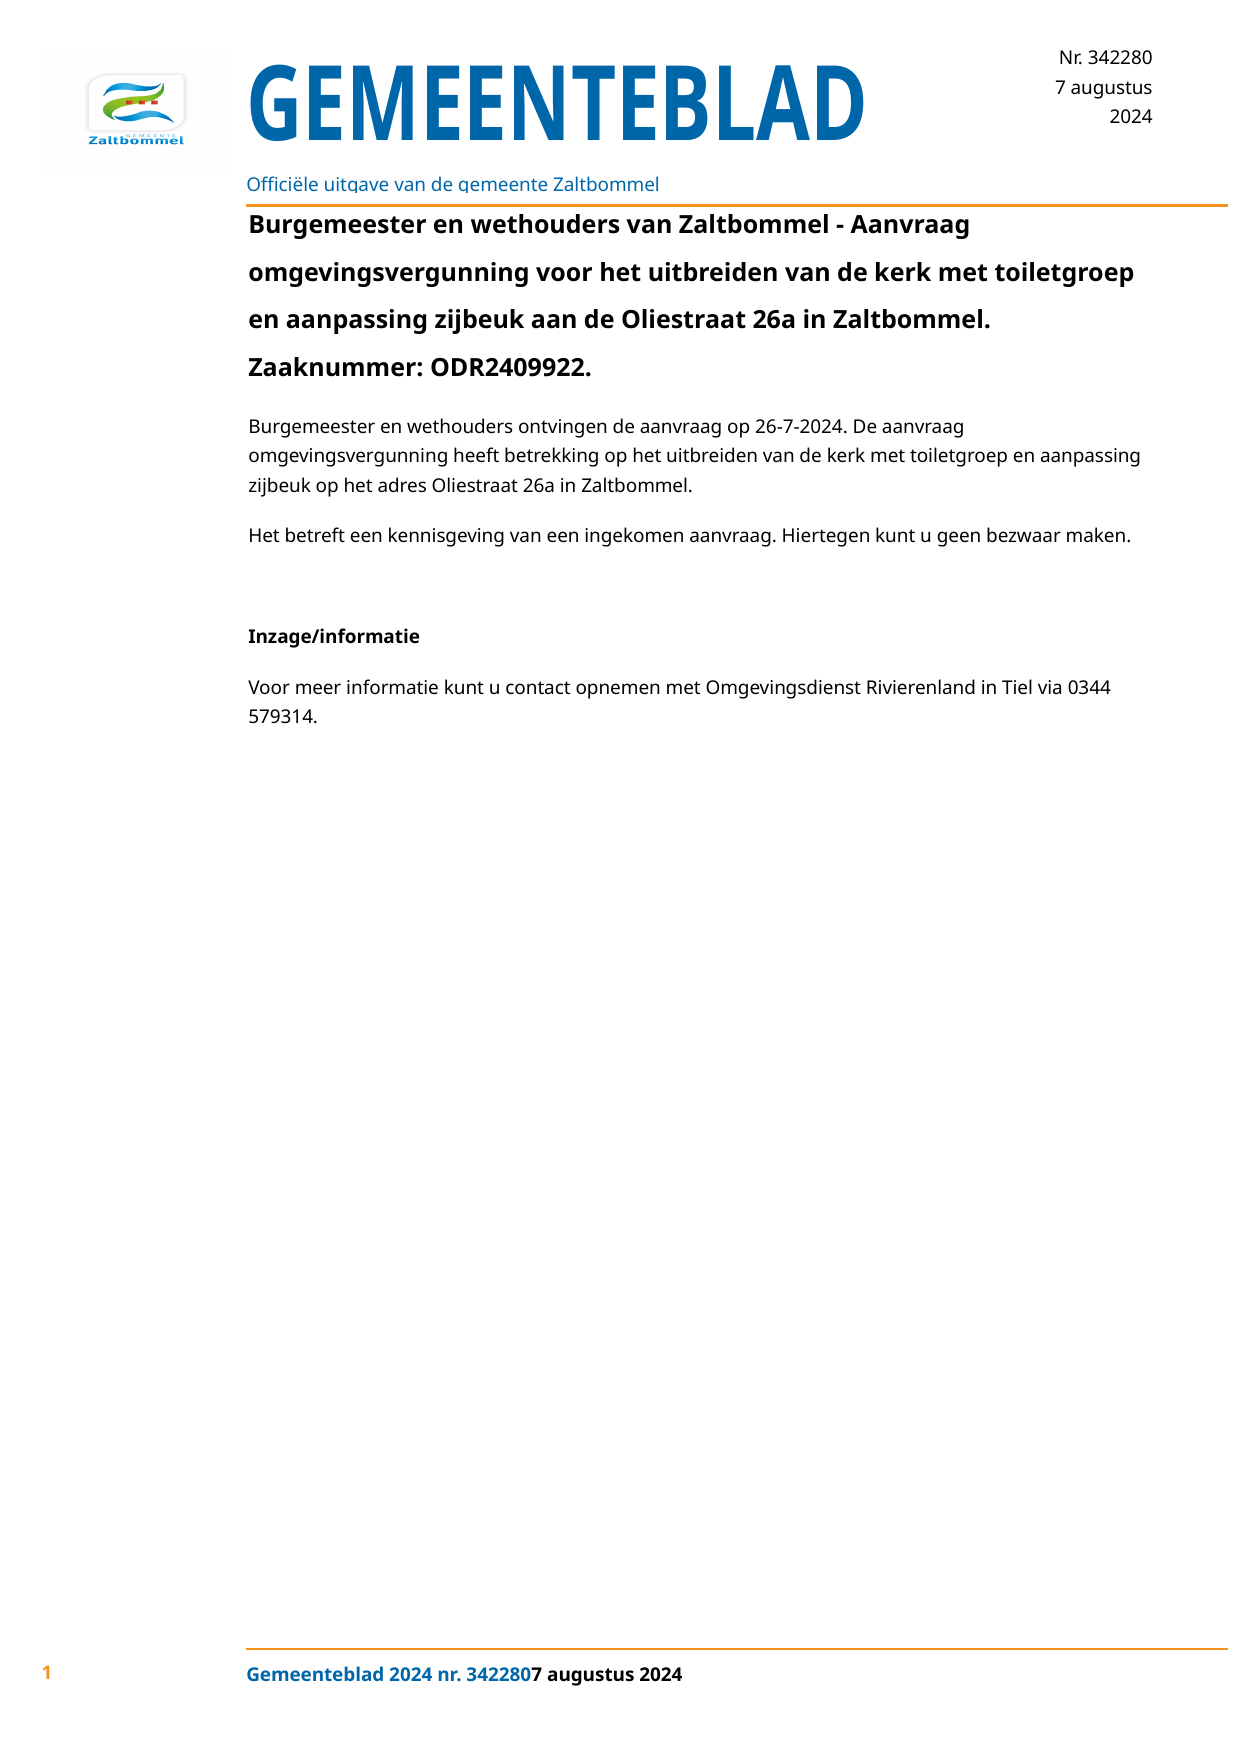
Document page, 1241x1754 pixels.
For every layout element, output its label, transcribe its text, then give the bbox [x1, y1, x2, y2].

picture [41, 47, 231, 172]
text Burgemeester en wethouders van Zaltbommel - Aanvraag omgevingsvergunning voor het uitbreiden van de kerk met toiletgroep en aanpassing zijbeuk aan de Oliestraat 26a in Zaltbommel. Zaaknummer: ODR2409922. [248, 207, 1152, 384]
text Inzage/informatie [248, 623, 1152, 649]
text Burgemeester en wethouders ontvingen de aanvraag op 26-7-2024. De aanvraag omgevingsvergunning heeft betrekking op het uitbreiden van de kerk met toiletgroep en aanpassing zijbeuk op het adres Oliestraat 26a in Zaltbommel. [248, 413, 1152, 498]
text Voor meer informatie kunt u contact opnemen met Omgevingsdienst Rivierenland in Tiel via 0344 579314. [248, 674, 1152, 729]
text Het betreft een kennisgeving van een ingekomen aanvraag. Hiertegen kunt u geen bezwaar maken. [248, 523, 1152, 548]
